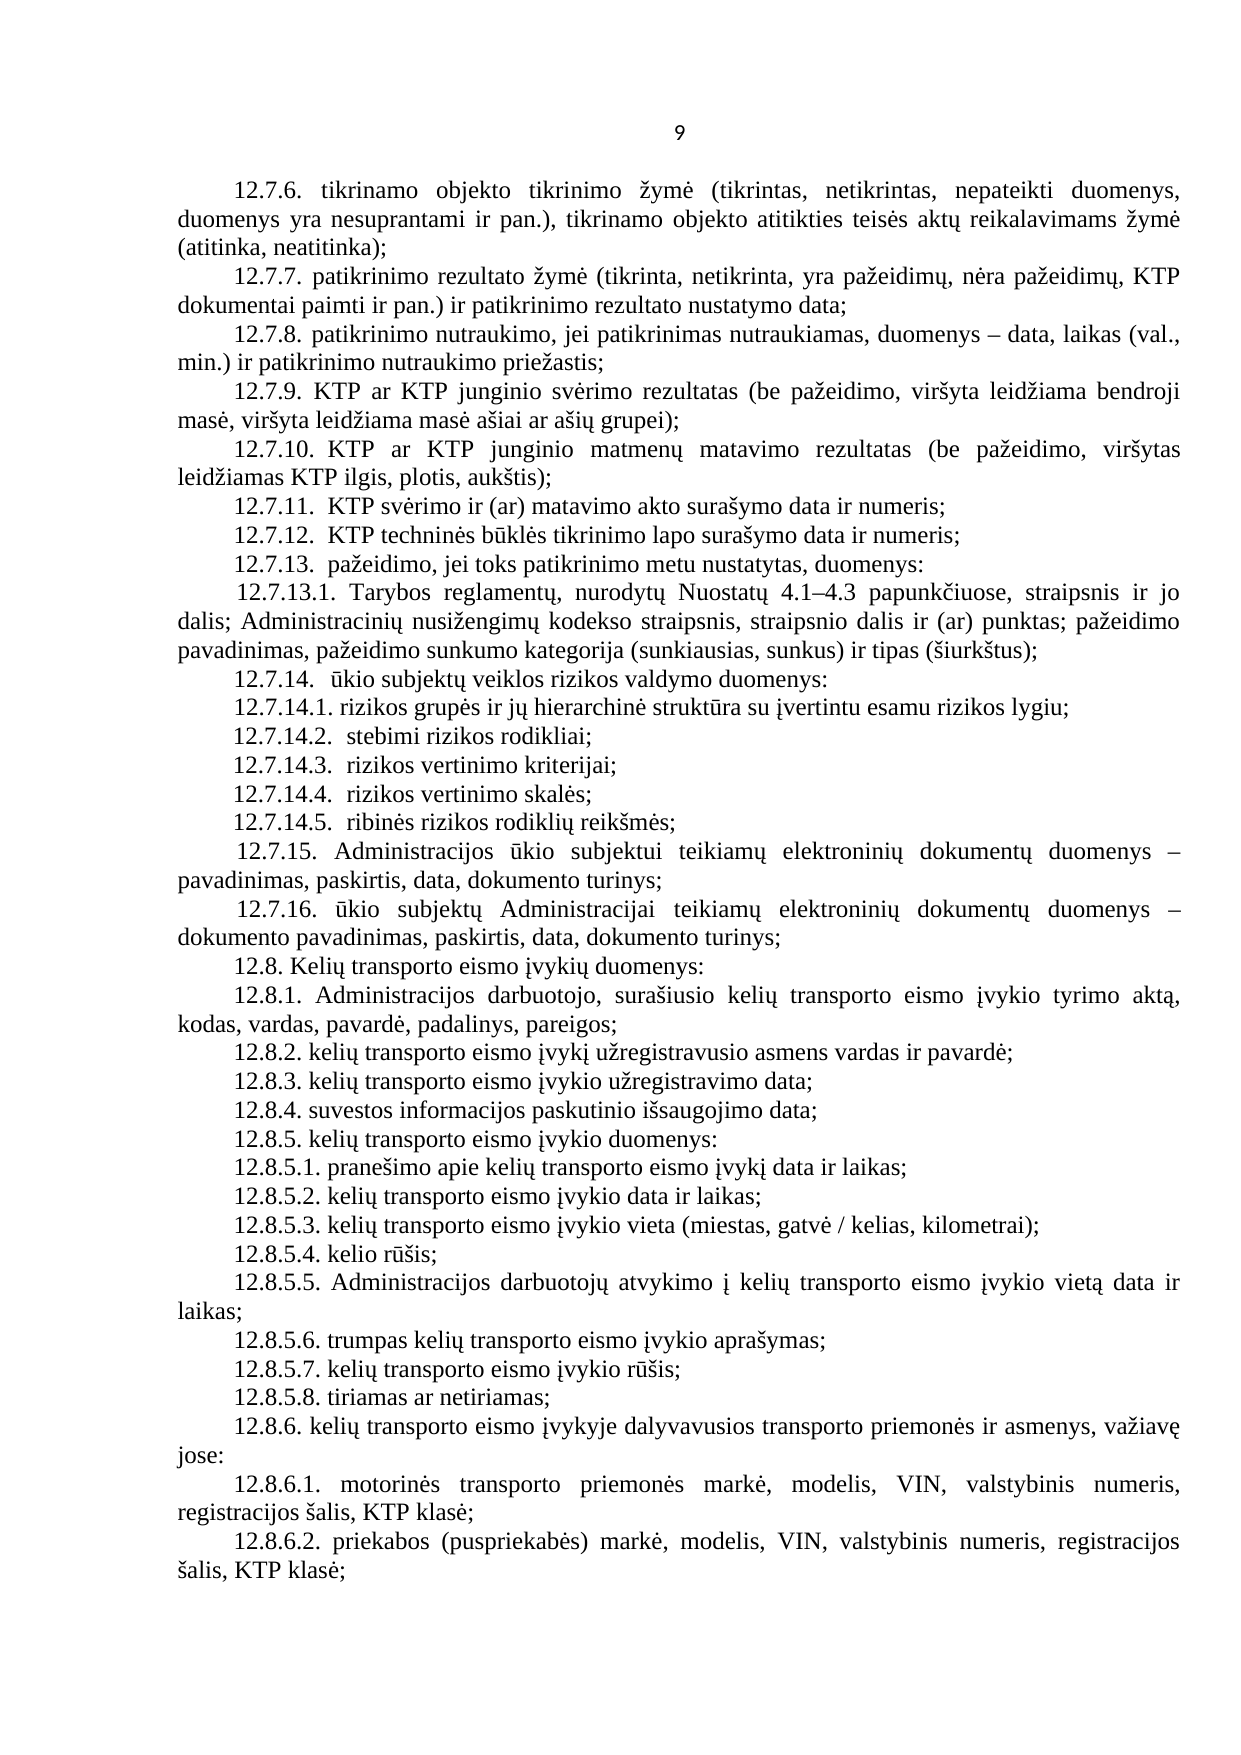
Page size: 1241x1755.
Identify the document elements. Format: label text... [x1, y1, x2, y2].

text 12.8.5.4. kelio rūšis; [177, 1239, 1181, 1267]
text 12.7.14.5. ribinės rizikos rodiklių reikšmės; [177, 807, 1181, 836]
text 12.8.5.5. Administracijos darbuotojų atvykimo į kelių transporto eismo įvykio vietą data ir laikas; [177, 1267, 1181, 1325]
text 12.8.5.8. tiriamas ar netiriamas; [177, 1382, 1181, 1411]
text 12.7.16. ūkio subjektų Administracijai teikiamų elektroninių dokumentų duomenys – dokumento pavadinimas, paskirtis, data, dokumento turinys; [177, 894, 1181, 951]
text 12.8.5.7. kelių transporto eismo įvykio rūšis; [177, 1354, 1181, 1382]
text 12.8.5.3. kelių transporto eismo įvykio vieta (miestas, gatvė / kelias, kilometrai); [177, 1210, 1181, 1239]
text 12.8.3. kelių transporto eismo įvykio užregistravimo data; [177, 1066, 1181, 1095]
text 12.8.6. kelių transporto eismo įvykyje dalyvavusios transporto priemonės ir asmenys, važiavę jose: [177, 1411, 1181, 1469]
text 12.8. Kelių transporto eismo įvykių duomenys: [177, 951, 1181, 980]
text 12.8.5.1. pranešimo apie kelių transporto eismo įvykį data ir laikas; [177, 1152, 1181, 1181]
text 12.7.13.1. Tarybos reglamentų, nurodytų Nuostatų 4.1–4.3 papunkčiuose, straipsnis ir jo dalis; Administracinių nusižengimų kodekso straipsnis, straipsnio dalis ir (ar) punktas; pažeidimo pavadinimas, pažeidimo sunkumo kategorija (sunkiausias, sunkus) ir tipas (šiurkštus); [177, 577, 1181, 664]
text 12.7.14.3. rizikos vertinimo kriterijai; [177, 750, 1181, 779]
text 12.8.1. Administracijos darbuotojo, surašiusio kelių transporto eismo įvykio tyrimo aktą, kodas, vardas, pavardė, padalinys, pareigos; [177, 980, 1181, 1037]
text 12.8.2. kelių transporto eismo įvykį užregistravusio asmens vardas ir pavardė; [177, 1037, 1181, 1066]
text 12.7.14. ūkio subjektų veiklos rizikos valdymo duomenys: [177, 664, 1181, 692]
text 12.7.12. KTP techninės būklės tikrinimo lapo surašymo data ir numeris; [177, 520, 1181, 549]
text 12.8.5. kelių transporto eismo įvykio duomenys: [177, 1124, 1181, 1152]
text 12.7.7. patikrinimo rezultato žymė (tikrinta, netikrinta, yra pažeidimų, nėra pažeidimų, KTP dokumentai paimti ir pan.) ir patikrinimo rezultato nustatymo data; [177, 261, 1181, 319]
text 12.7.14.4. rizikos vertinimo skalės; [177, 779, 1181, 807]
text 12.7.8. patikrinimo nutraukimo, jei patikrinimas nutraukiamas, duomenys – data, laikas (val., min.) ir patikrinimo nutraukimo priežastis; [177, 319, 1181, 376]
text 12.7.9. KTP ar KTP junginio svėrimo rezultatas (be pažeidimo, viršyta leidžiama bendroji masė, viršyta leidžiama masė ašiai ar ašių grupei); [177, 376, 1181, 434]
text 12.8.5.6. trumpas kelių transporto eismo įvykio aprašymas; [177, 1325, 1181, 1354]
text 12.7.15. Administracijos ūkio subjektui teikiamų elektroninių dokumentų duomenys – pavadinimas, paskirtis, data, dokumento turinys; [177, 836, 1181, 894]
text 12.7.13. pažeidimo, jei toks patikrinimo metu nustatytas, duomenys: [177, 549, 1181, 577]
text 12.7.14.1. rizikos grupės ir jų hierarchinė struktūra su įvertintu esamu rizikos lygiu; [177, 692, 1181, 721]
text 12.7.11. KTP svėrimo ir (ar) matavimo akto surašymo data ir numeris; [177, 491, 1181, 520]
text 12.8.6.2. priekabos (puspriekabės) markė, modelis, VIN, valstybinis numeris, registracijos šalis, KTP klasė; [177, 1526, 1181, 1584]
text 12.8.5.2. kelių transporto eismo įvykio data ir laikas; [177, 1181, 1181, 1210]
text 12.7.14.2. stebimi rizikos rodikliai; [177, 721, 1181, 750]
text 12.8.4. suvestos informacijos paskutinio išsaugojimo data; [177, 1095, 1181, 1124]
text 12.8.6.1. motorinės transporto priemonės markė, modelis, VIN, valstybinis numeris, registracijos šalis, KTP klasė; [177, 1469, 1181, 1526]
text 12.7.10. KTP ar KTP junginio matmenų matavimo rezultatas (be pažeidimo, viršytas leidžiamas KTP ilgis, plotis, aukštis); [177, 434, 1181, 491]
text 12.7.6. tikrinamo objekto tikrinimo žymė (tikrintas, netikrintas, nepateikti duomenys, duomenys yra nesuprantami ir pan.), tikrinamo objekto atitikties teisės aktų reikalavimams žymė (atitinka, neatitinka); [177, 175, 1181, 261]
